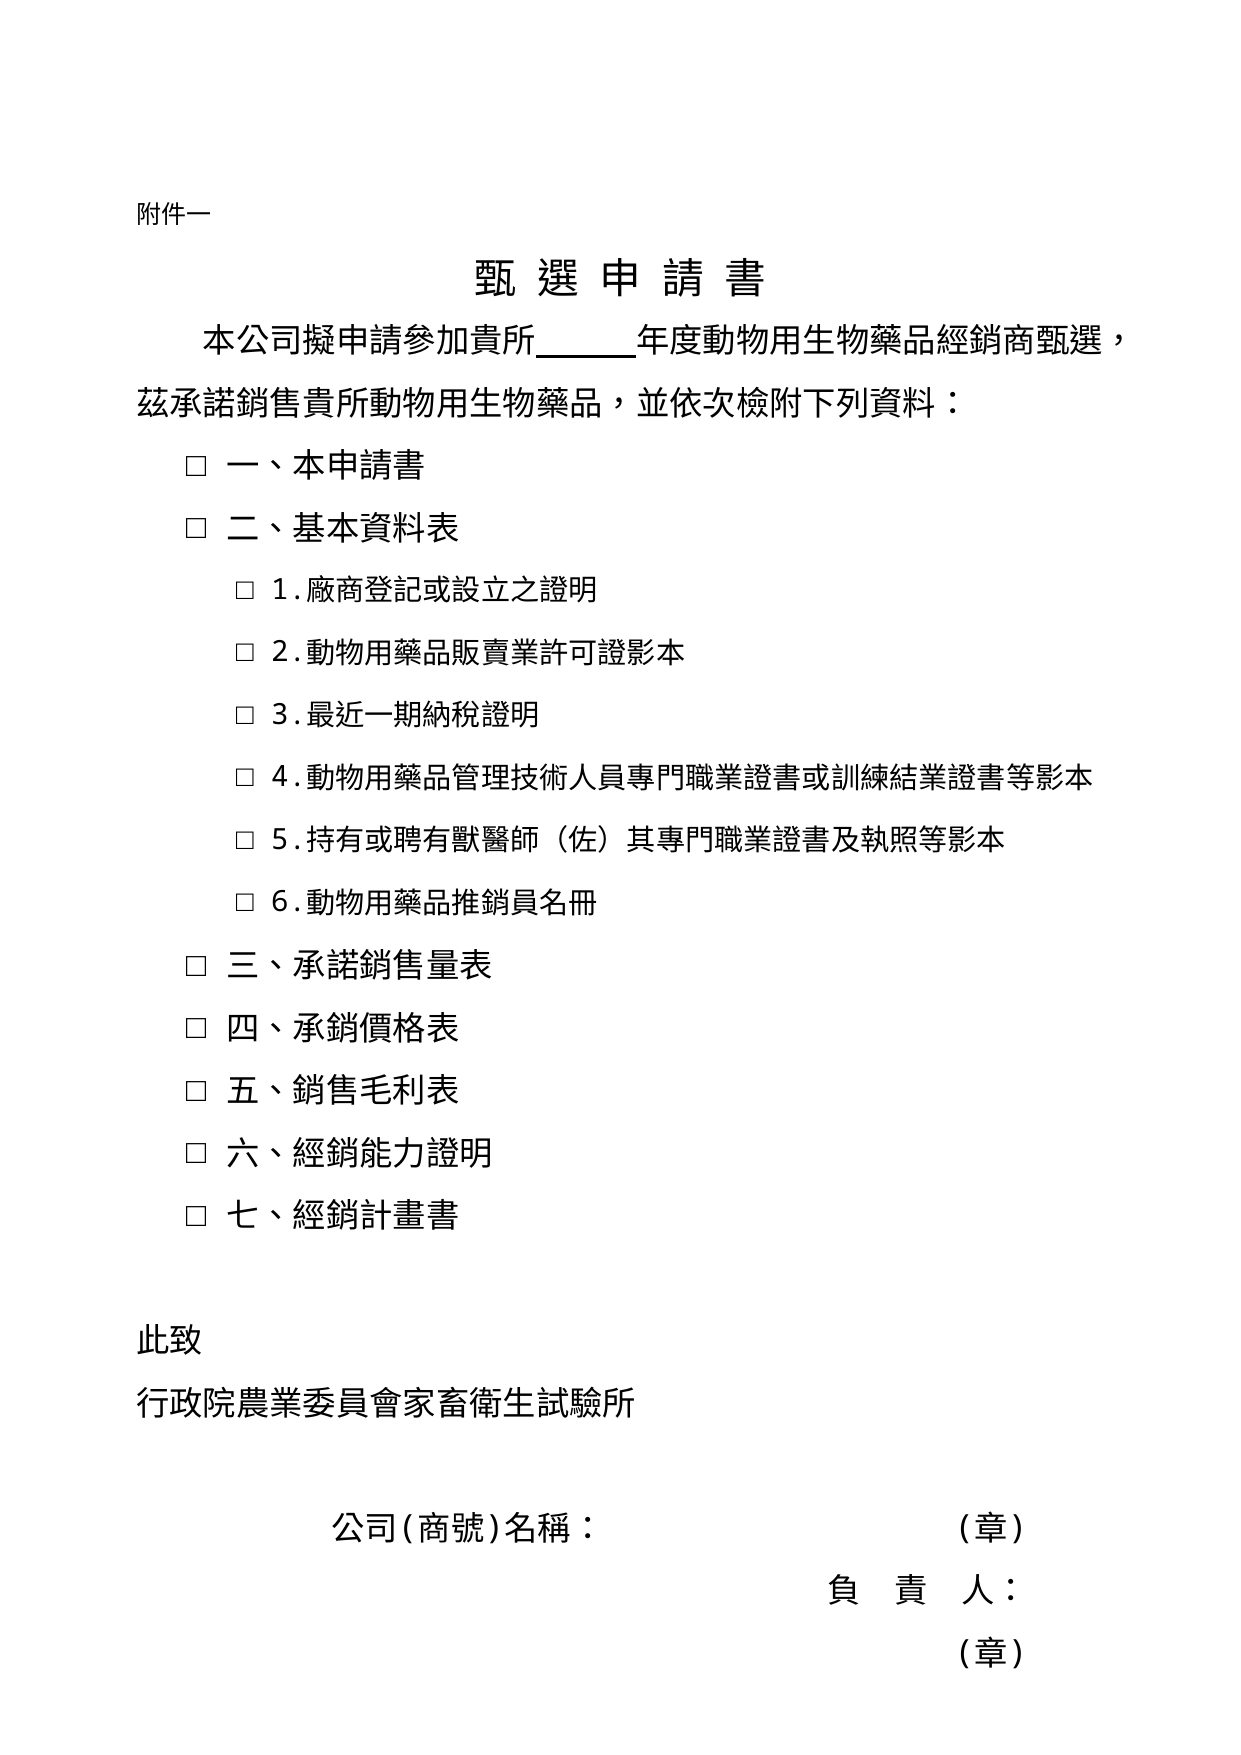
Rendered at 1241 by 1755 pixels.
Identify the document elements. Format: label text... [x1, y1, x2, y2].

text 本公司擬申請參加貴所 年度動物用生物藥品經銷商甄選，茲承諾銷售貴所動物用生物藥品，並依次檢附下列資料： [136, 296, 1104, 421]
text □ 六、經銷能力證明 [186, 1109, 1104, 1171]
text □ 三、承諾銷售量表 [186, 921, 1104, 984]
text 附件一 [136, 171, 1104, 234]
text □ 2.動物用藥品販賣業許可證影本 [236, 609, 1104, 671]
text 此致 [136, 1296, 1104, 1359]
text □ 五、銷售毛利表 [186, 1046, 1104, 1109]
text 行政院農業委員會家畜衛生試驗所 [136, 1359, 1104, 1421]
text □ 3.最近一期納稅證明 [236, 671, 1104, 734]
text 甄 選 申 請 書 [136, 234, 1104, 296]
text □ 二、基本資料表 [186, 484, 1104, 546]
text 公司(商號)名稱： (章) [136, 1484, 1027, 1546]
text □ 4.動物用藥品管理技術人員專門職業證書或訓練結業證書等影本 [236, 734, 1104, 796]
text □ 1.廠商登記或設立之證明 [236, 546, 1104, 609]
text □ 七、經銷計畫書 [186, 1171, 1104, 1234]
text □ 一、本申請書 [186, 421, 1104, 484]
text □ 5.持有或聘有獸醫師（佐）其專門職業證書及執照等影本 [236, 796, 1104, 859]
text □ 6.動物用藥品推銷員名冊 [236, 859, 1104, 921]
text □ 四、承銷價格表 [186, 984, 1104, 1046]
text 負 責 人： (章) [136, 1546, 1027, 1671]
